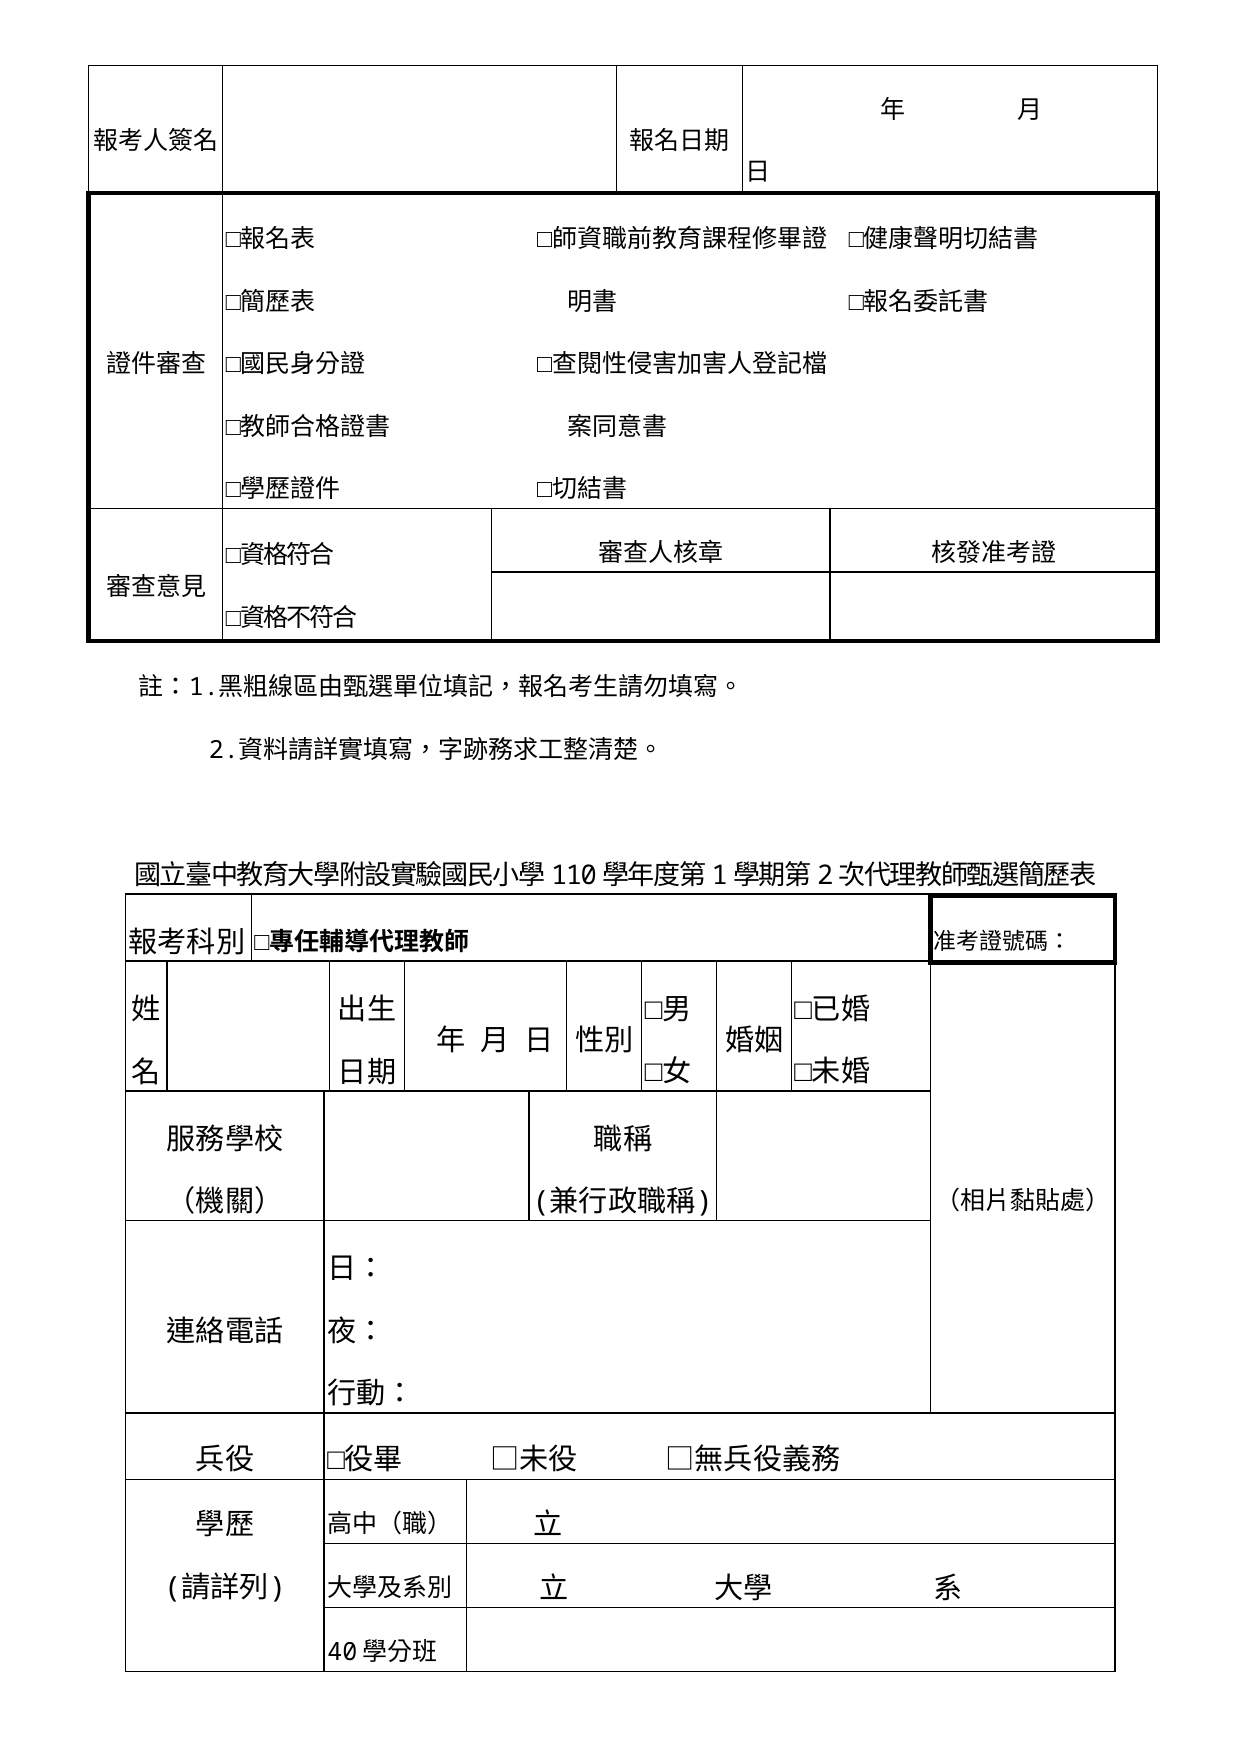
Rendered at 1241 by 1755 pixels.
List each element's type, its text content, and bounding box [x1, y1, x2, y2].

table_cell 連絡電話 [126, 1221, 323, 1412]
table_cell [325, 1092, 528, 1220]
table_cell 大學及系別 [325, 1544, 466, 1607]
table_cell [717, 1092, 930, 1220]
table_cell （相片黏貼處） [931, 965, 1114, 1412]
table_cell [492, 573, 829, 638]
table_cell 服務學校 （機關） [126, 1092, 323, 1220]
table_cell □健康聲明切結書 □報名委託書 [846, 195, 1155, 508]
table_cell □已婚 □未婚 [792, 962, 930, 1090]
table_cell 40學分班 [325, 1608, 466, 1671]
table_cell 年 月 日 [405, 962, 566, 1090]
table_cell □師資職前教育課程修畢證 明書 □查閱性侵害加害人登記檔 案同意書 □切結書 [534, 195, 846, 508]
table_cell 證件審查 [91, 195, 222, 508]
table_cell 報名日期 [617, 66, 742, 191]
table_cell 出生日期 [330, 962, 404, 1090]
table_cell 兵役 [126, 1414, 323, 1479]
table_cell 學歷 (請詳列) [126, 1480, 323, 1671]
table_cell [467, 1608, 1114, 1671]
table_cell [831, 573, 1155, 638]
table_cell [168, 962, 329, 1090]
table_cell 核發准考證 [831, 509, 1155, 571]
table_cell 性別 [567, 962, 641, 1090]
table_cell 職稱 (兼行政職稱) [530, 1092, 716, 1220]
text 國立臺中教育大學附設實驗國民小學110學年度第1學期第2次代理教師甄選簡歷表 [64, 831, 1152, 893]
table_cell 年 月 日 [743, 66, 1157, 191]
table_cell 審查意見 [91, 509, 222, 638]
text 2.資料請詳實填寫，字跡務求工整清楚。 [89, 706, 1152, 768]
table_header 准考證號碼： [933, 898, 1113, 960]
table_header □專任輔導代理教師 [252, 895, 928, 960]
table_cell 報考人簽名 [89, 66, 222, 191]
table_cell 姓 名 [126, 962, 166, 1090]
table_cell □資格符合 □資格不符合 [223, 509, 491, 638]
table_header 報考科別 [126, 895, 251, 960]
table_cell □報名表 □簡歷表 □國民身分證 □教師合格證書 □學歷證件 [223, 195, 534, 508]
table_cell 審查人核章 [492, 509, 829, 571]
table_cell □男 □女 [642, 962, 716, 1090]
table_cell 高中（職） [325, 1480, 466, 1543]
text 註：1.黑粗線區由甄選單位填記，報名考生請勿填寫。 [89, 643, 1152, 706]
table_cell 婚姻 [717, 962, 791, 1090]
table_cell [223, 66, 616, 191]
table_cell 立 [467, 1480, 1114, 1543]
table_cell 日： 夜： 行動： [325, 1221, 930, 1412]
table_cell □役畢 □未役 □無兵役義務 [325, 1414, 1114, 1479]
table_cell 立 大學 系 [467, 1544, 1114, 1607]
